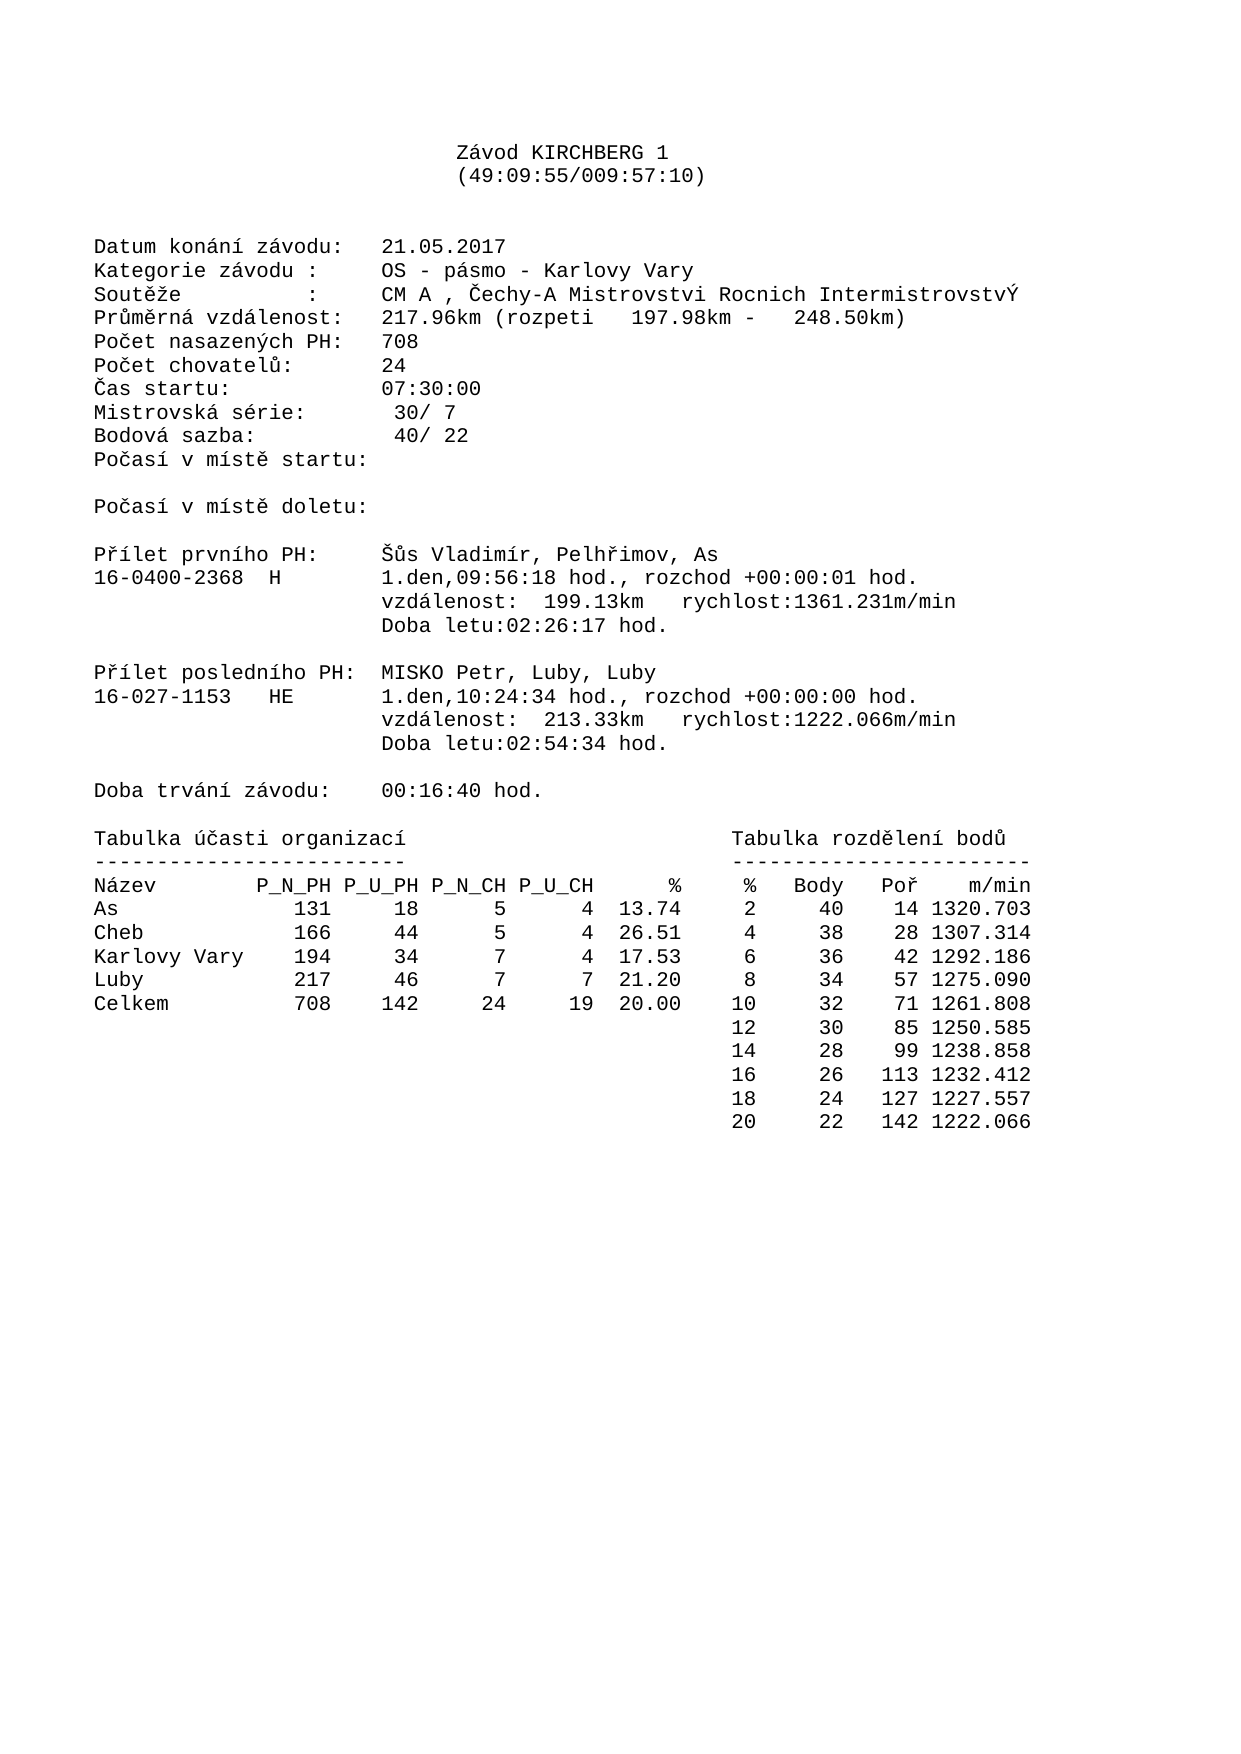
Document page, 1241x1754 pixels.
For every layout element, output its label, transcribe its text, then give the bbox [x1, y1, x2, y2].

text Název P_N_PH P_U_PH P_N_CH P_U_CH % % Body Poř m/min [81, 875, 1151, 898]
text Doba letu:02:26:17 hod. [81, 615, 1151, 638]
text (49:09:55/009:57:10) [81, 165, 1151, 189]
text Cheb 166 44 5 4 26.51 4 38 28 1307.314 [81, 922, 1151, 946]
text Počasí v místě startu: [81, 449, 1151, 473]
text Počasí v místě doletu: [81, 496, 1151, 520]
text 16-0400-2368 H 1.den,09:56:18 hod., rozchod +00:00:01 hod. [81, 567, 1151, 591]
text Tabulka účasti organizací Tabulka rozdělení bodů [81, 827, 1151, 851]
text 16 26 113 1232.412 [81, 1064, 1151, 1088]
text As 131 18 5 4 13.74 2 40 14 1320.703 [81, 898, 1151, 922]
text Přílet posledního PH: MISKO Petr, Luby, Luby [81, 662, 1151, 686]
text Přílet prvního PH: Šůs Vladimír, Pelhřimov, As [81, 544, 1151, 567]
text 14 28 99 1238.858 [81, 1040, 1151, 1064]
text Karlovy Vary 194 34 7 4 17.53 6 36 42 1292.186 [81, 946, 1151, 969]
text Kategorie závodu : OS - pásmo - Karlovy Vary [81, 260, 1151, 284]
text Doba trvání závodu: 00:16:40 hod. [81, 780, 1151, 804]
text Závod KIRCHBERG 1 [81, 142, 1151, 165]
text Bodová sazba: 40/ 22 [81, 426, 1151, 449]
text Datum konání závodu: 21.05.2017 [81, 236, 1151, 260]
text Počet nasazených PH: 708 [81, 331, 1151, 354]
text Luby 217 46 7 7 21.20 8 34 57 1275.090 [81, 969, 1151, 993]
text Počet chovatelů: 24 [81, 354, 1151, 378]
text Čas startu: 07:30:00 [81, 378, 1151, 402]
text Mistrovská série: 30/ 7 [81, 402, 1151, 426]
text 18 24 127 1227.557 [81, 1088, 1151, 1111]
text ------------------------- ------------------------ [81, 851, 1151, 875]
text Průměrná vzdálenost: 217.96km (rozpeti 197.98km - 248.50km) [81, 307, 1151, 331]
text vzdálenost: 213.33km rychlost:1222.066m/min [81, 709, 1151, 733]
text Doba letu:02:54:34 hod. [81, 733, 1151, 757]
text 12 30 85 1250.585 [81, 1017, 1151, 1040]
text vzdálenost: 199.13km rychlost:1361.231m/min [81, 591, 1151, 615]
text Soutěže : CM A , Čechy-A Mistrovstvi Rocnich IntermistrovstvÝ [81, 284, 1151, 307]
text Celkem 708 142 24 19 20.00 10 32 71 1261.808 [81, 993, 1151, 1017]
text 16-027-1153 HE 1.den,10:24:34 hod., rozchod +00:00:00 hod. [81, 686, 1151, 709]
text 20 22 142 1222.066 [81, 1111, 1151, 1135]
